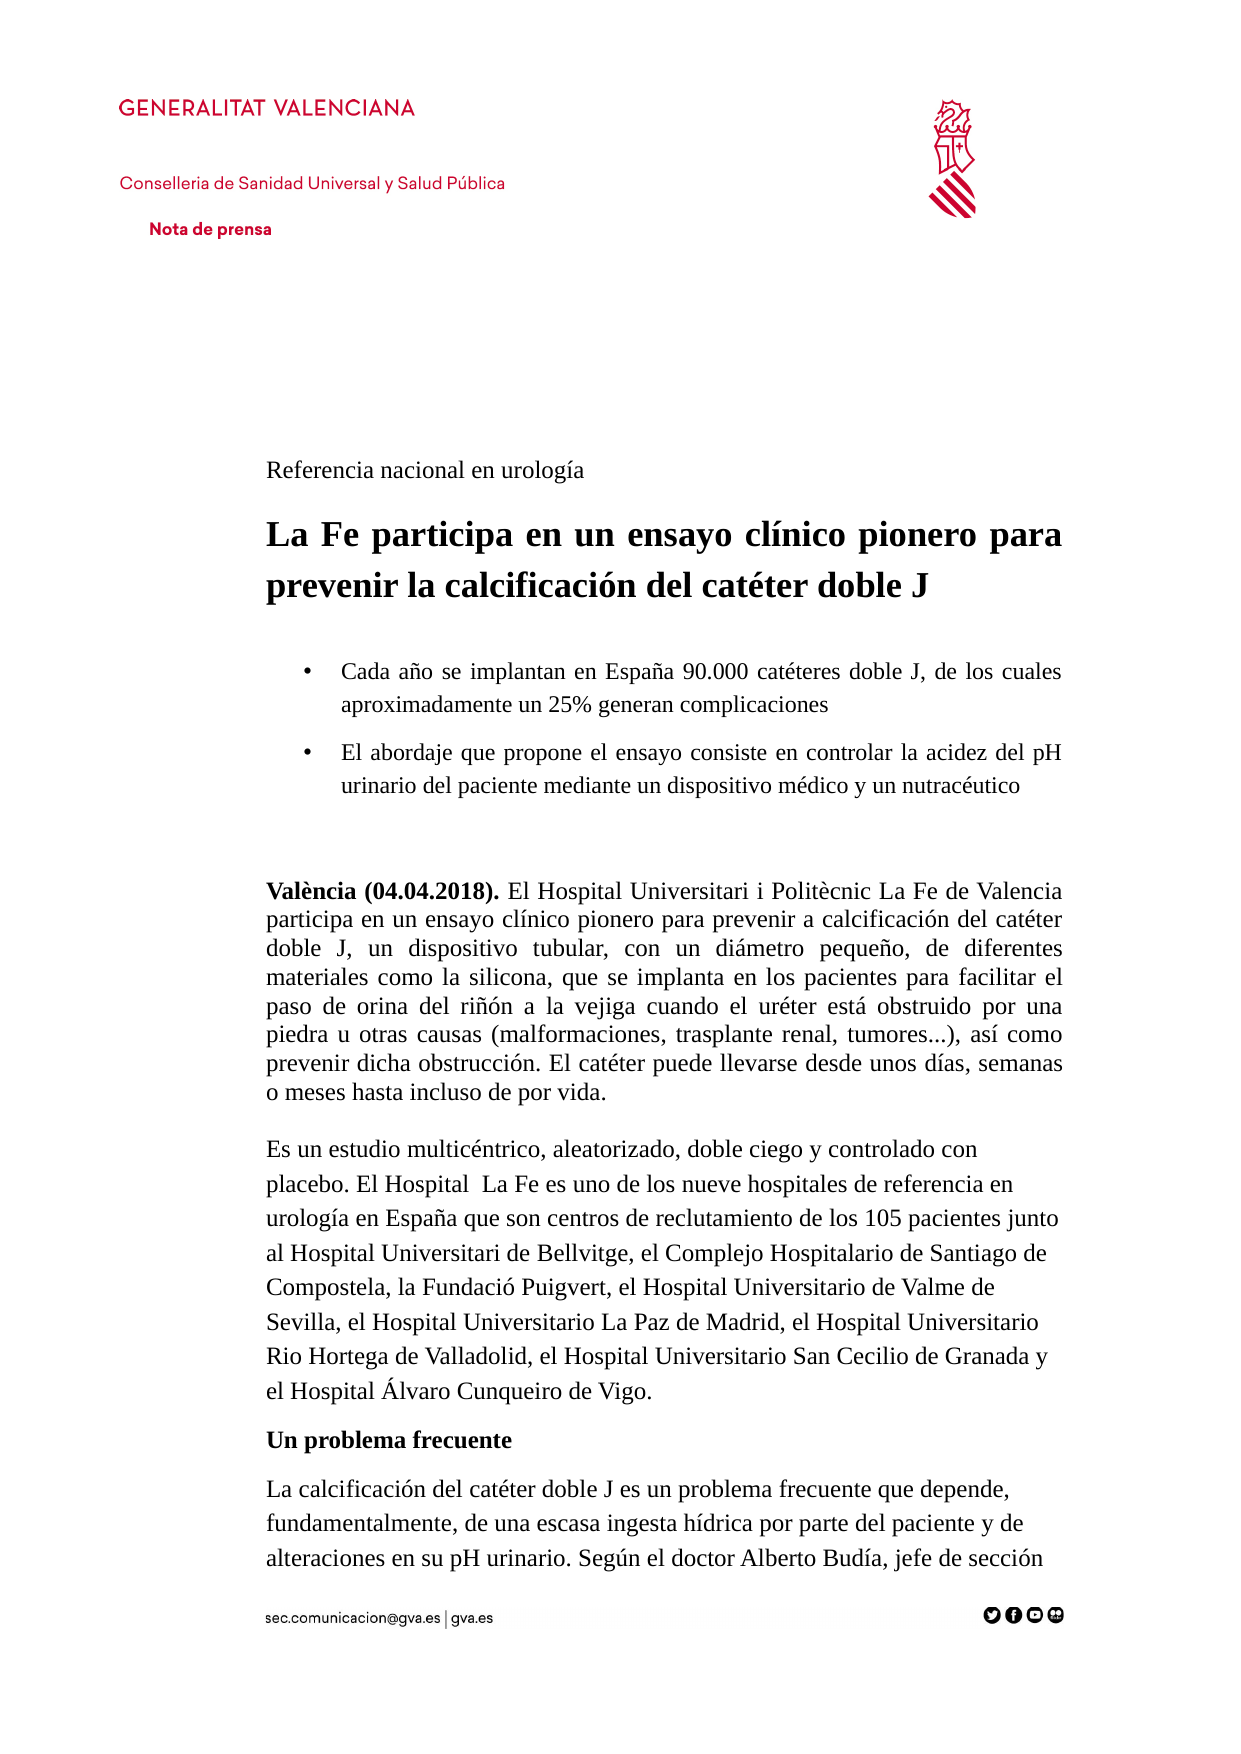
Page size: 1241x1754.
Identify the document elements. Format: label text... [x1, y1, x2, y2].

text Un problema frecuente [266, 1425, 1064, 1454]
text Referencia nacional en urología [266, 455, 1064, 484]
list El abordaje que propone el ensayo consiste en controlar la acidez del pH urinario del paciente mediante un dispositivo médico y un nutracéutico [303, 737, 1064, 798]
text La Fe participa en un ensayo clínico pionero para prevenir la calcificación del catéter doble J [266, 513, 1064, 605]
text València (04.04.2018). El Hospital Universitari i Politècnic La Fe de Valencia participa en un ensayo clínico pionero para prevenir a calcificación del catéter doble J, un dispositivo tubular, con un diámetro pequeño, de diferentes materiales como la silicona, que se implanta en los pacientes para facilitar el paso de orina del riñón a la vejiga cuando el uréter está obstruido por una piedra u otras causas (malformaciones, trasplante renal, tumores...), así como prevenir dicha obstrucción. El catéter puede llevarse desde unos días, semanas o meses hasta incluso de por vida. [266, 876, 1064, 1106]
list Cada año se implantan en España 90.000 catéteres doble J, de los cuales aproximadamente un 25% generan complicaciones [303, 657, 1064, 717]
text Es un estudio multicéntrico, aleatorizado, doble ciego y controlado con placebo. El Hospital La Fe es uno de los nueve hospitales de referencia en urología en España que son centros de reclutamiento de los 105 pacientes junto al Hospital Universitari de Bellvitge, el Complejo Hospitalario de Santiago de Compostela, la Fundació Puigvert, el Hospital Universitario de Valme de Sevilla, el Hospital Universitario La Paz de Madrid, el Hospital Universitario Rio Hortega de Valladolid, el Hospital Universitario San Cecilio de Granada y el Hospital Álvaro Cunqueiro de Vigo. [266, 1134, 1064, 1405]
picture [265, 1607, 1064, 1629]
picture [119, 99, 976, 239]
text La calcificación del catéter doble J es un problema frecuente que depende, fundamentalmente, de una escasa ingesta hídrica por parte del paciente y de alteraciones en su pH urinario. Según el doctor Alberto Budía, jefe de sección [266, 1474, 1064, 1572]
